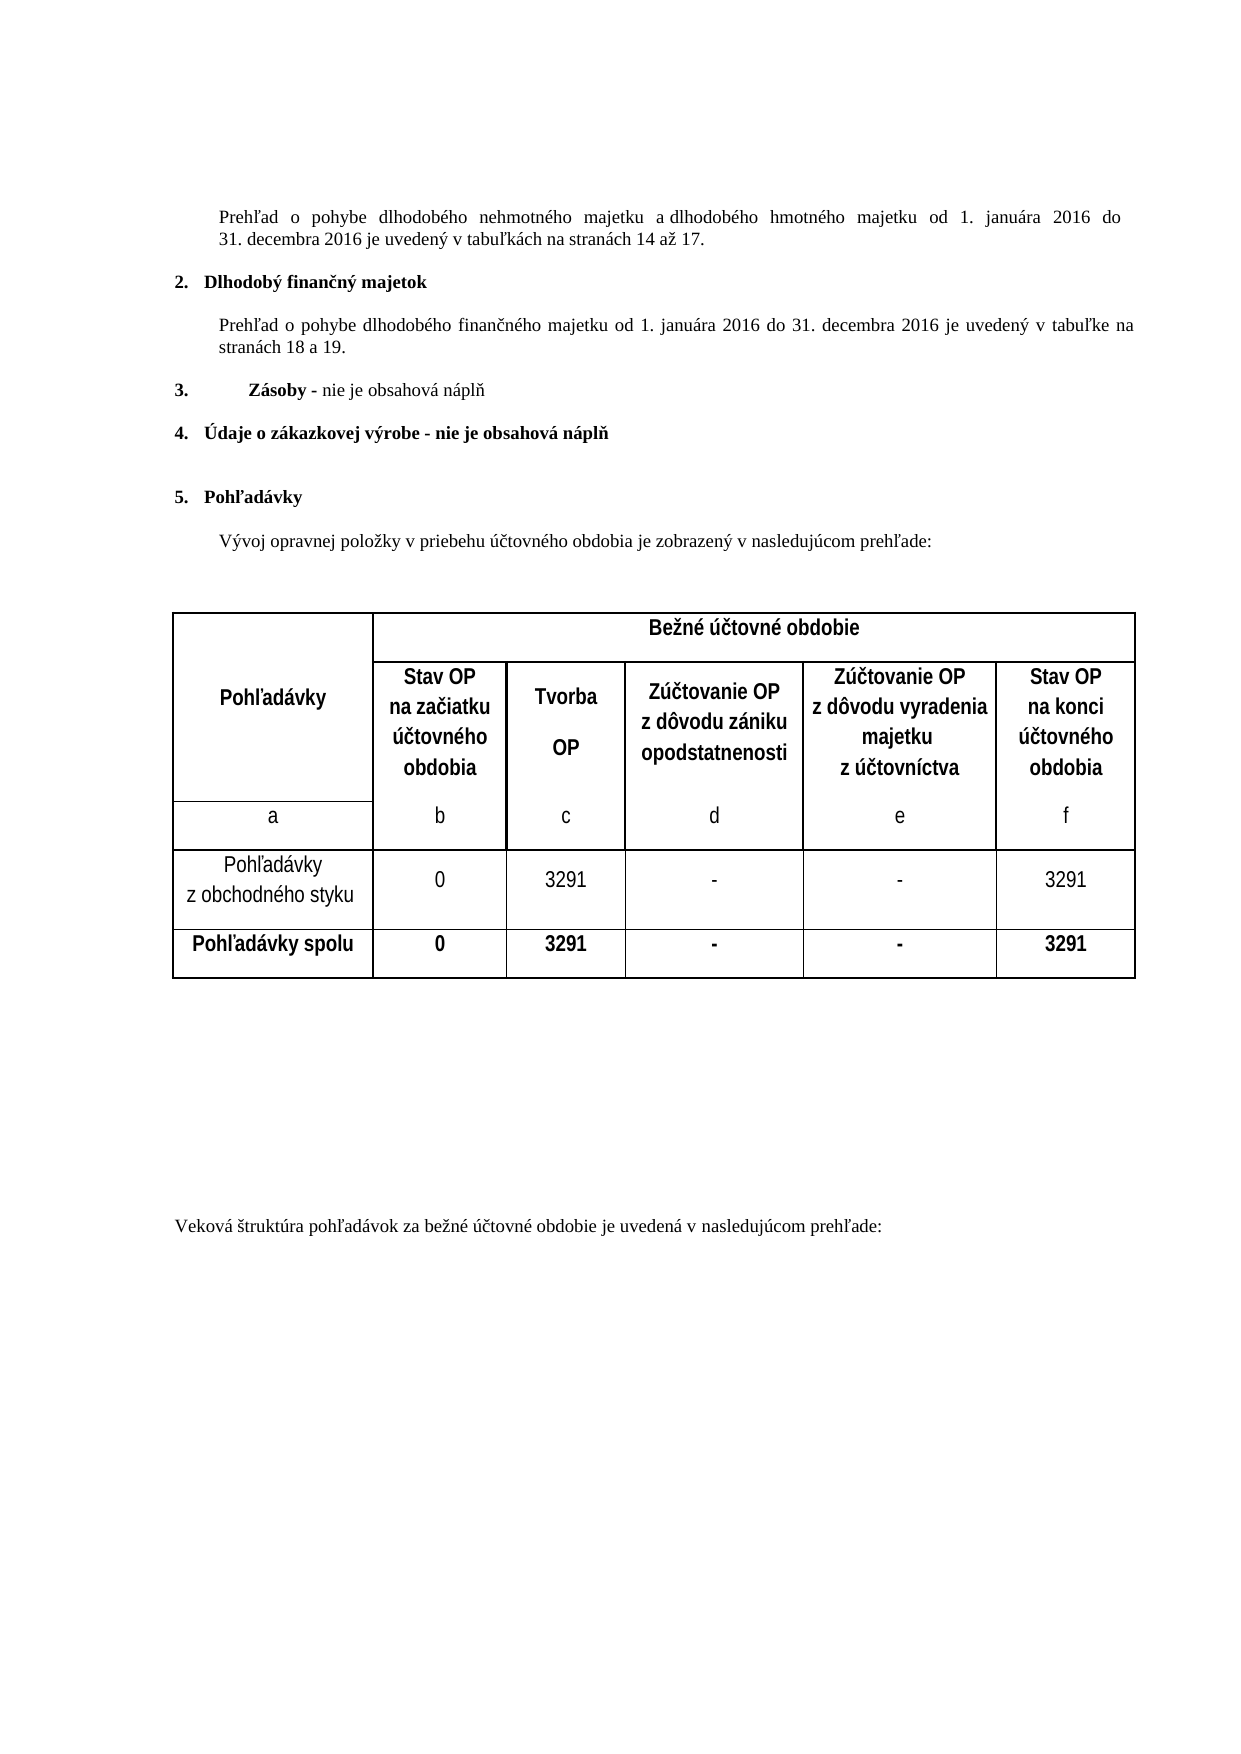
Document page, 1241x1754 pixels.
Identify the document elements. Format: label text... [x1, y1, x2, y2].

table_cell 3291 [997, 851, 1134, 928]
table_cell 3291 [507, 851, 625, 928]
subtitle Údaje o zákazkovej výrobe - nie je obsahová náplň [174, 422, 1134, 443]
table_header Bežné účtovné obdobie [374, 614, 1134, 661]
table_cell Pohľadávky spolu [174, 930, 372, 977]
table_cell 3291 [507, 930, 625, 977]
table_cell Tvorba OP [508, 663, 624, 801]
table_cell 0 [374, 930, 506, 977]
table_cell d [626, 801, 802, 849]
table_cell Zúčtovanie OP z dôvodu vyradenia majetku z účtovníctva [804, 663, 995, 801]
subtitle Dlhodobý finančný majetok [174, 271, 1134, 292]
table_cell Stav OP na začiatku účtovného obdobia [374, 663, 505, 801]
text Prehľad o pohybe dlhodobého nehmotného majetku a dlhodobého hmotného majetku od 1. januára 2016 do 31. decembra 2016 je uvedený v tabuľkách na stranách 14 až 17. [219, 206, 1134, 249]
table_cell c [508, 801, 624, 849]
subtitle Pohľadávky [174, 486, 1134, 508]
table_header Pohľadávky [174, 614, 372, 801]
text Prehľad o pohybe dlhodobého finančného majetku od 1. januára 2016 do 31. decembra 2016 je uvedený v tabuľke na stranách 18 a 19. [219, 314, 1134, 357]
text Veková štruktúra pohľadávok za bežné účtovné obdobie je uvedená v nasledujúcom prehľade: [174, 1215, 1134, 1237]
table_cell 0 [374, 851, 506, 928]
table_cell a [174, 802, 372, 849]
table_cell - [804, 930, 996, 977]
table_cell - [626, 851, 803, 928]
table_cell - [626, 930, 803, 977]
table_cell f [997, 801, 1134, 849]
table_cell - [804, 851, 996, 928]
subtitle Zásoby - nie je obsahová náplň [174, 379, 1134, 400]
table_cell b [374, 801, 505, 849]
table_cell Zúčtovanie OP z dôvodu zániku opodstatnenosti [626, 663, 802, 801]
text Vývoj opravnej položky v priebehu účtovného obdobia je zobrazený v nasledujúcom prehľade: [219, 529, 1134, 551]
table_cell Pohľadávky z obchodného styku [174, 851, 372, 928]
table_cell 3291 [997, 930, 1134, 977]
table_cell Stav OP na konci účtovného obdobia [997, 663, 1134, 801]
table_cell e [804, 801, 995, 849]
